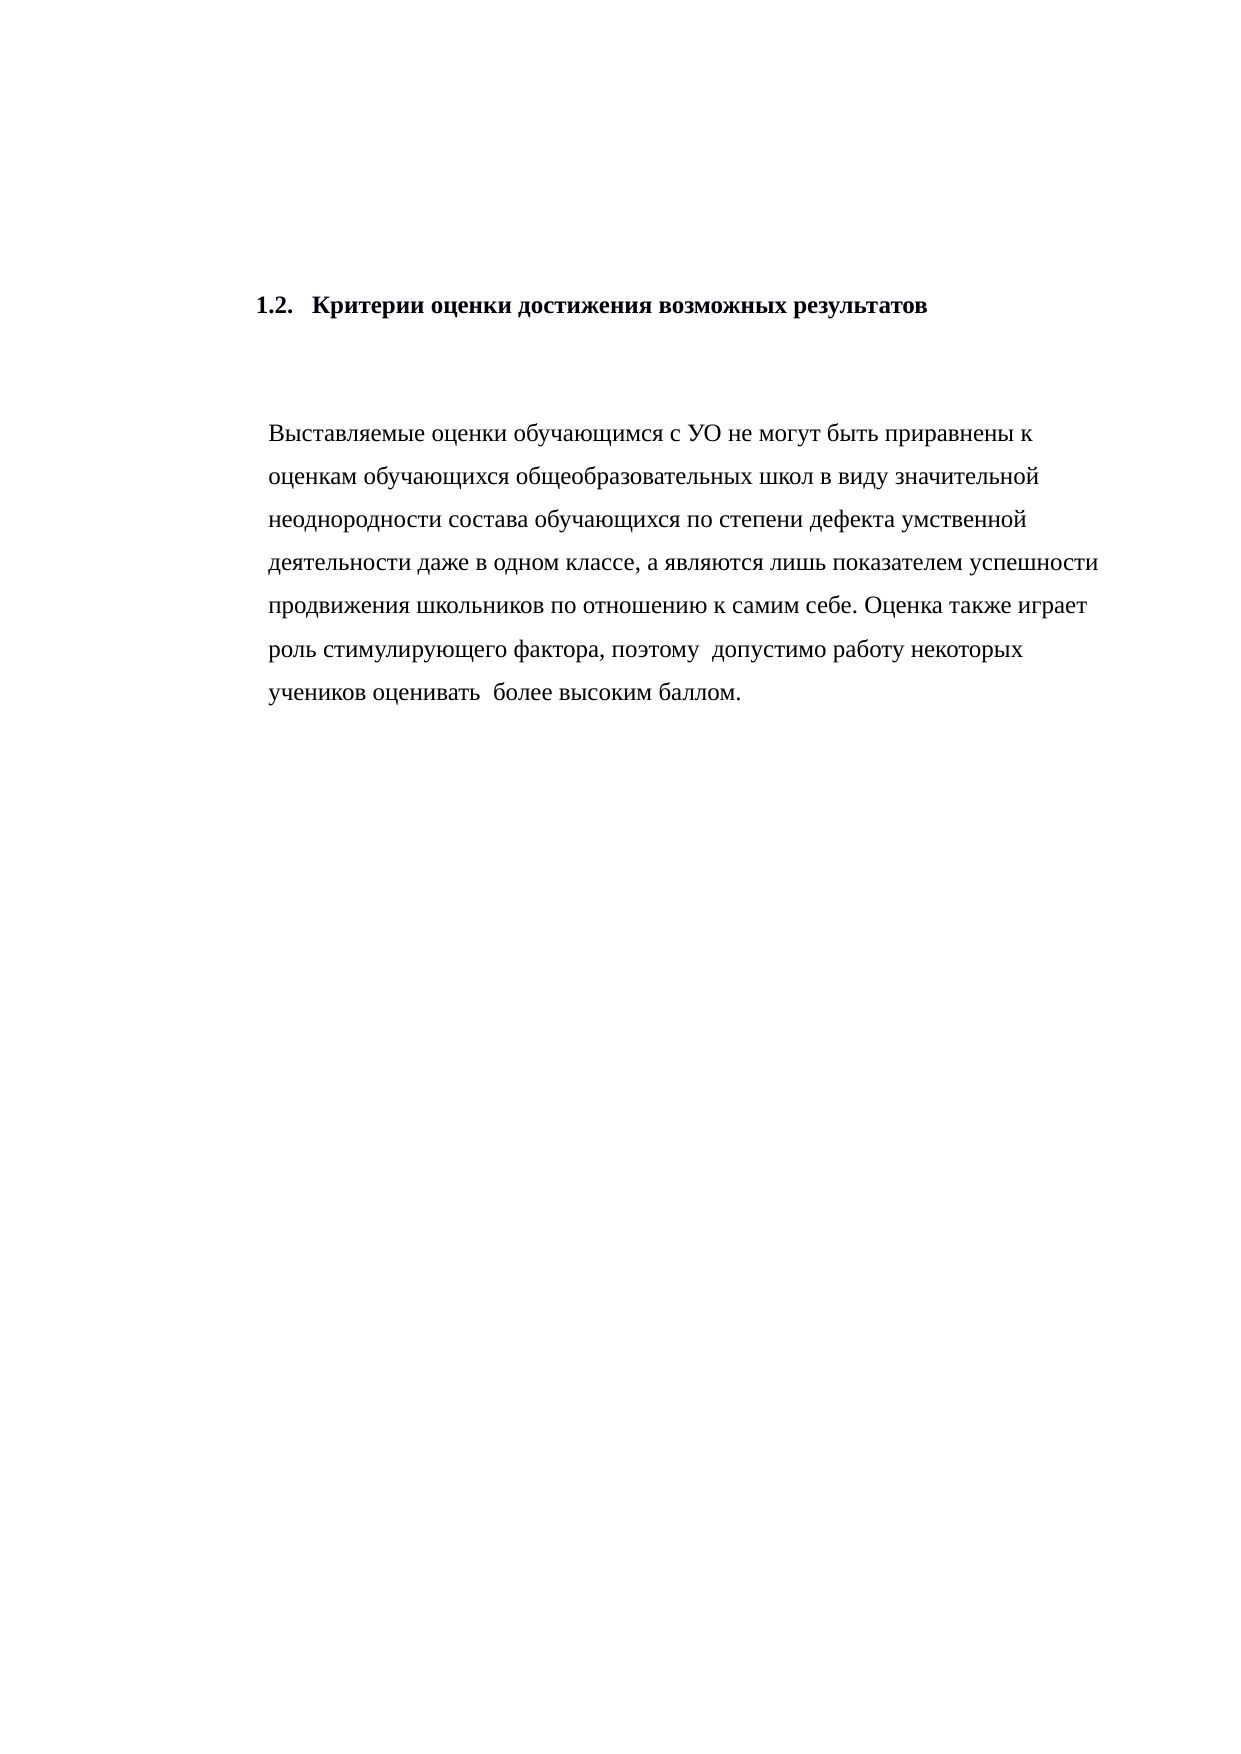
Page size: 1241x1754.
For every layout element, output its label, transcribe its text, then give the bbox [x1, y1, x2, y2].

text 1.2. Критерии оценки достижения возможных результатов [118, 293, 1122, 318]
text Выставляемые оценки обучающимся с УО не могут быть приравнены к оценкам обучающихся общеобразовательных школ в виду значительной неоднородности состава обучающихся по степени дефекта умственной деятельности даже в одном классе, а являются лишь показателем успешности продвижения школьников по отношению к самим себе. Оценка также играет роль стимулирующего фактора, поэтому допустимо работу некоторых учеников оценивать более высоким баллом. [268, 418, 1122, 706]
